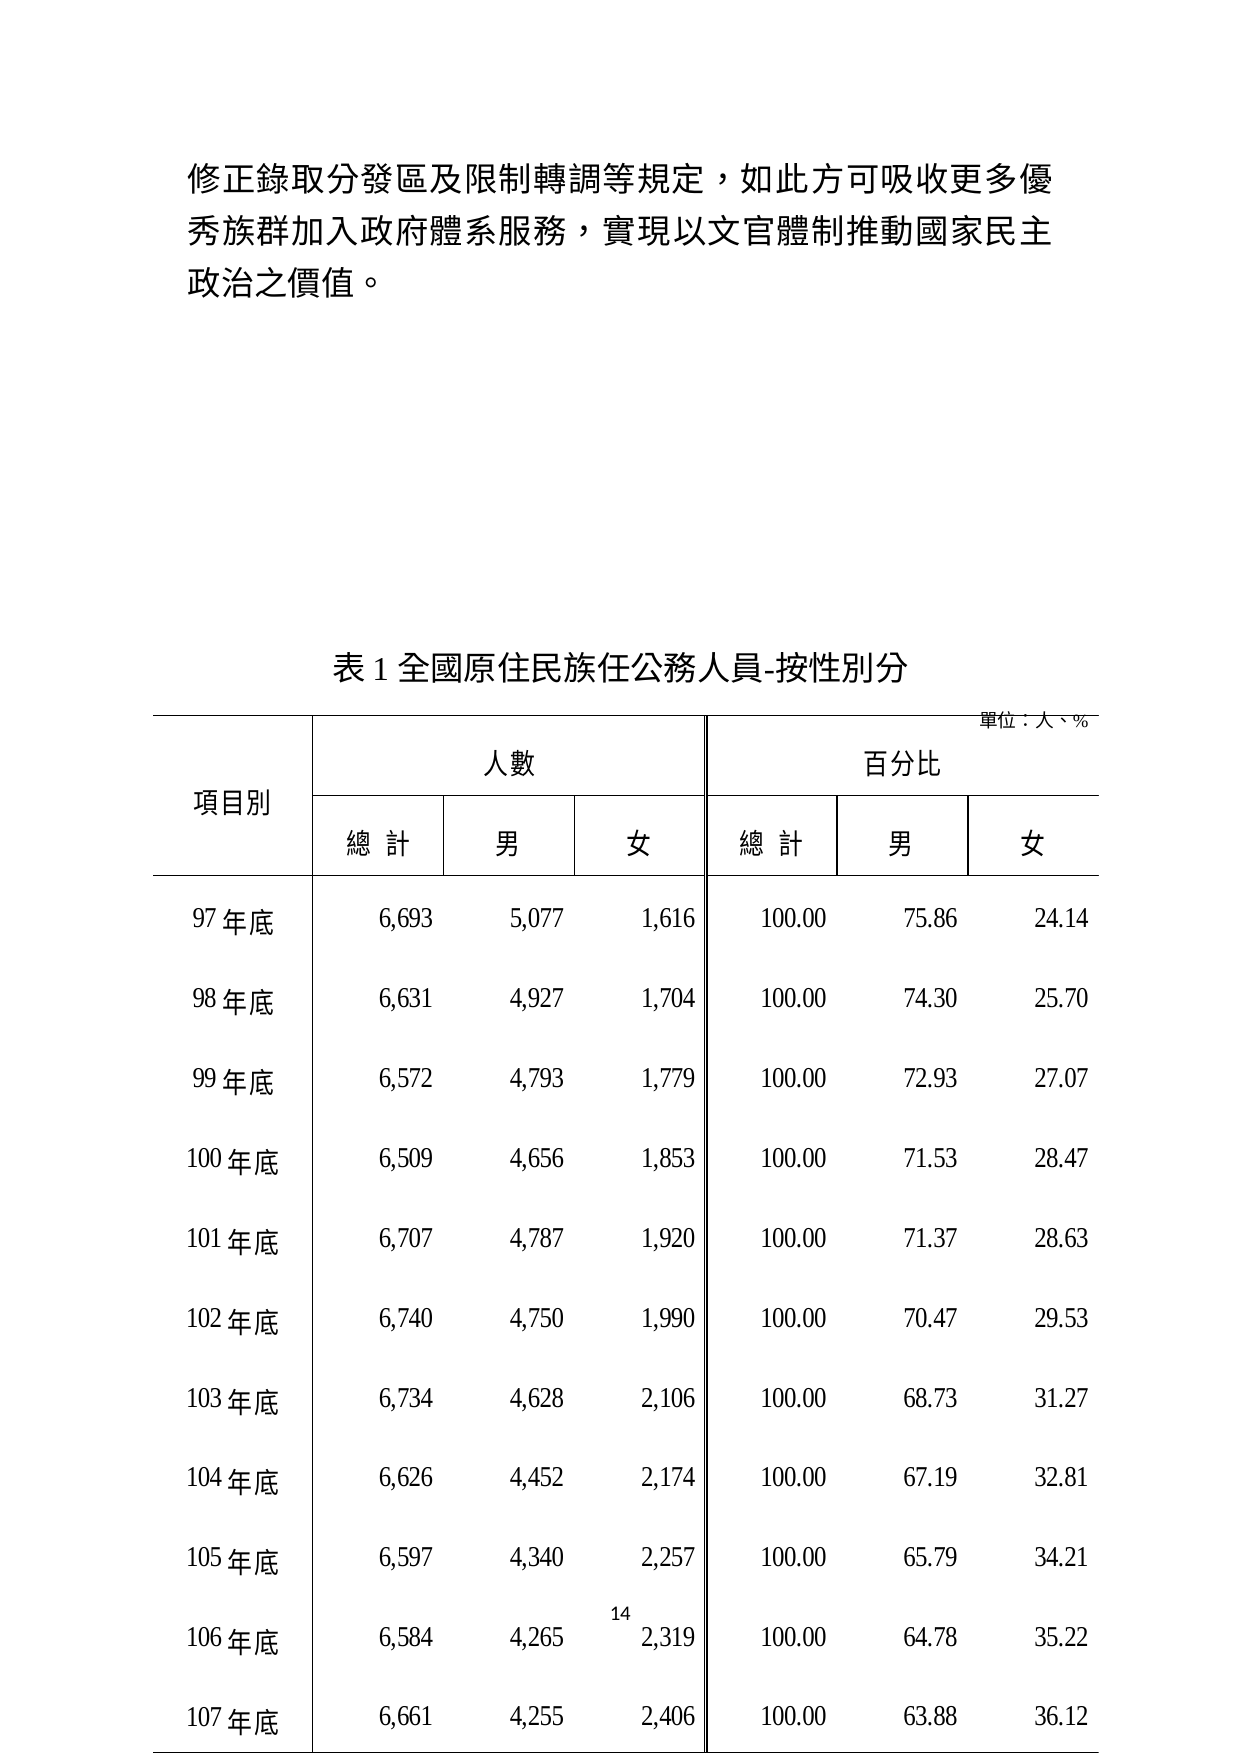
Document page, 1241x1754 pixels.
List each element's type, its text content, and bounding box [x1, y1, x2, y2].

text 表1 全國原住民族任公務人員-按性別分 [187, 642, 1053, 689]
text 修正錄取分發區及限制轉調等規定，如此方可吸收更多優秀族群加入政府體系服務，實現以文官體制推動國家民主政治之價值。 [187, 150, 1053, 306]
text 單位：人、% [187, 689, 1088, 737]
